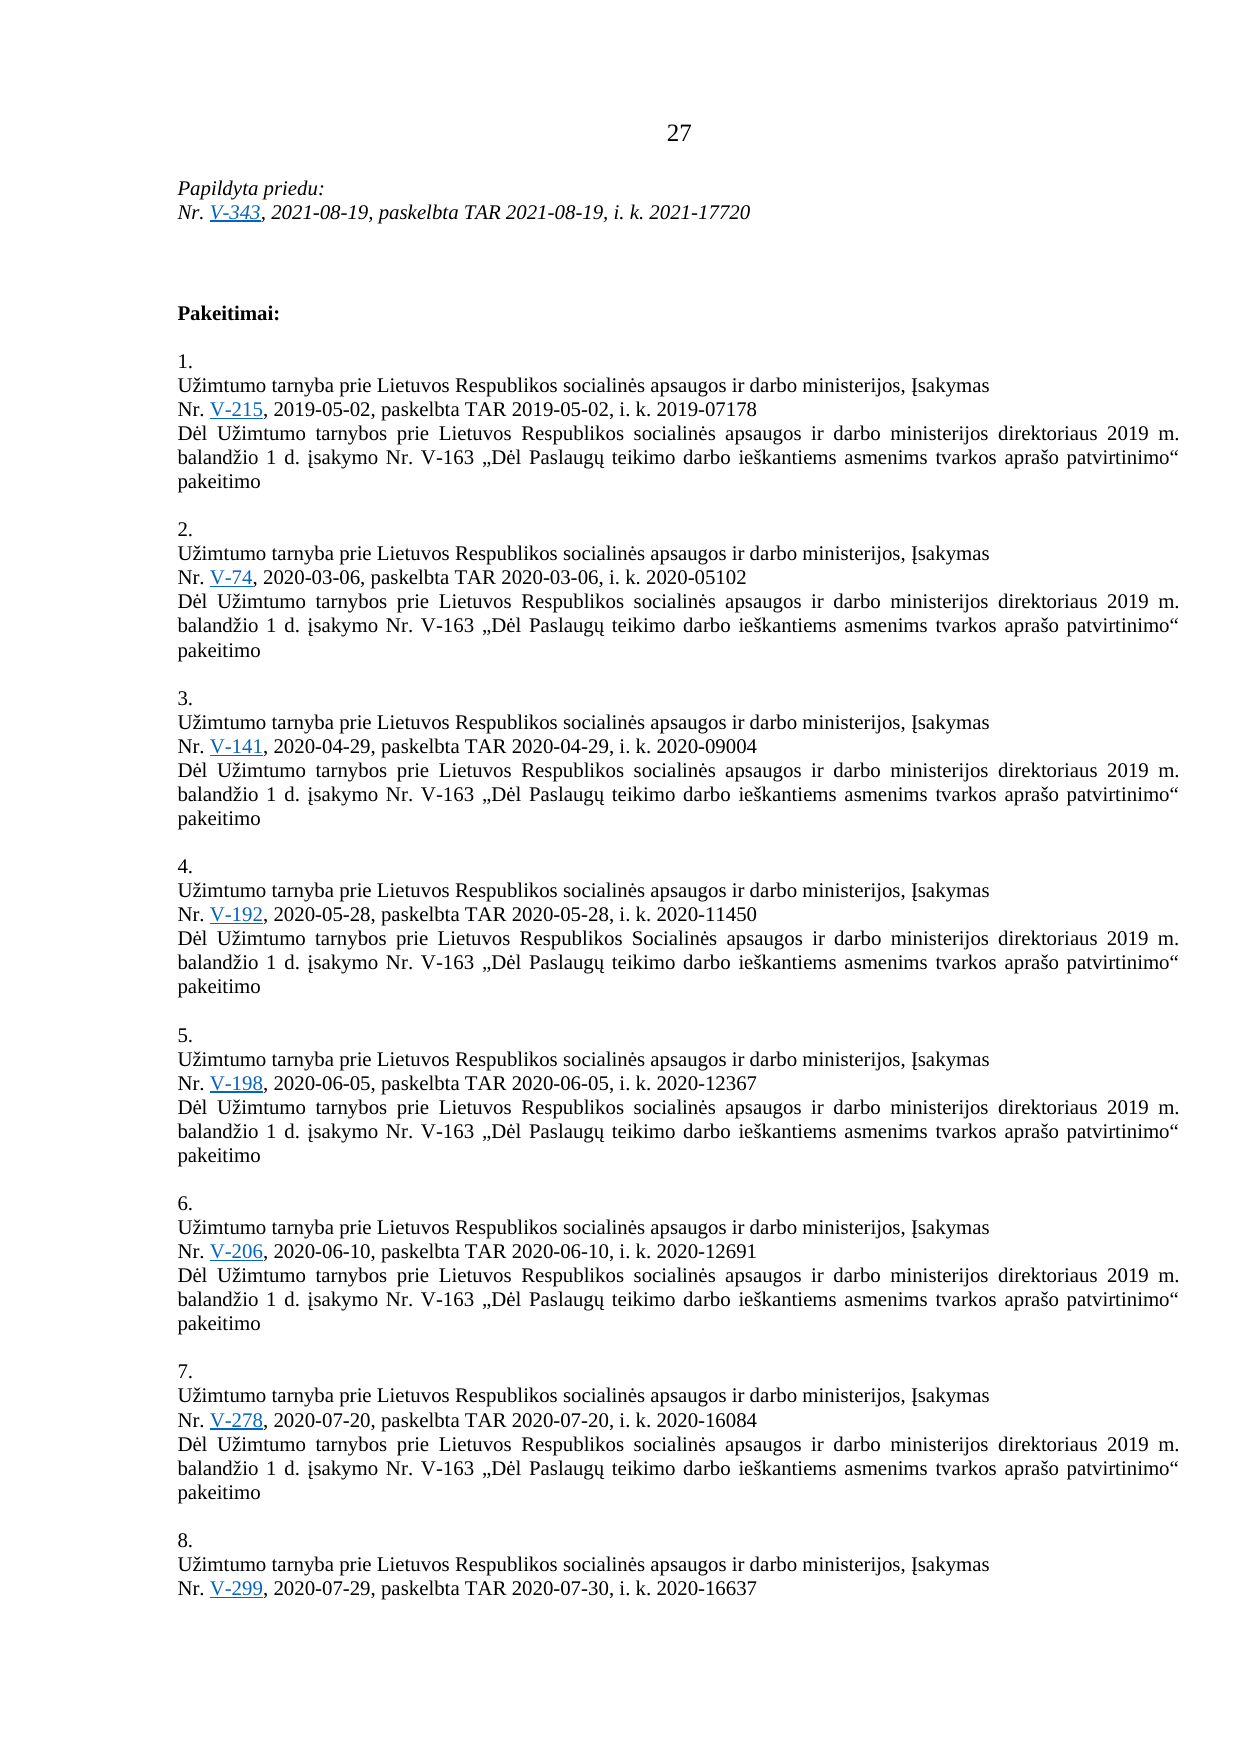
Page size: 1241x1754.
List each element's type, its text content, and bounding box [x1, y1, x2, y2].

text 8. [177, 1528, 1181, 1552]
text Dėl Užimtumo tarnybos prie Lietuvos Respublikos socialinės apsaugos ir darbo ministerijos direktoriaus 2019 m. balandžio 1 d. įsakymo Nr. V-163 „Dėl Paslaugų teikimo darbo ieškantiems asmenims tvarkos aprašo patvirtinimo“ pakeitimo [177, 1432, 1181, 1504]
text 2. [177, 517, 1181, 541]
text Dėl Užimtumo tarnybos prie Lietuvos Respublikos socialinės apsaugos ir darbo ministerijos direktoriaus 2019 m. balandžio 1 d. įsakymo Nr. V-163 „Dėl Paslaugų teikimo darbo ieškantiems asmenims tvarkos aprašo patvirtinimo“ pakeitimo [177, 1095, 1181, 1167]
text Užimtumo tarnyba prie Lietuvos Respublikos socialinės apsaugos ir darbo ministerijos, Įsakymas [177, 1552, 1181, 1576]
text Dėl Užimtumo tarnybos prie Lietuvos Respublikos socialinės apsaugos ir darbo ministerijos direktoriaus 2019 m. balandžio 1 d. įsakymo Nr. V-163 „Dėl Paslaugų teikimo darbo ieškantiems asmenims tvarkos aprašo patvirtinimo“ pakeitimo [177, 1263, 1181, 1335]
text 7. [177, 1359, 1181, 1383]
text Nr. V-299, 2020-07-29, paskelbta TAR 2020-07-30, i. k. 2020-16637 [177, 1576, 1181, 1600]
text Užimtumo tarnyba prie Lietuvos Respublikos socialinės apsaugos ir darbo ministerijos, Įsakymas [177, 878, 1181, 902]
text 1. [177, 349, 1181, 373]
text Nr. V-343, 2021-08-19, paskelbta TAR 2021-08-19, i. k. 2021-17720 [177, 200, 1181, 224]
text Dėl Užimtumo tarnybos prie Lietuvos Respublikos socialinės apsaugos ir darbo ministerijos direktoriaus 2019 m. balandžio 1 d. įsakymo Nr. V-163 „Dėl Paslaugų teikimo darbo ieškantiems asmenims tvarkos aprašo patvirtinimo“ pakeitimo [177, 758, 1181, 830]
text Užimtumo tarnyba prie Lietuvos Respublikos socialinės apsaugos ir darbo ministerijos, Įsakymas [177, 373, 1181, 397]
text Užimtumo tarnyba prie Lietuvos Respublikos socialinės apsaugos ir darbo ministerijos, Įsakymas [177, 1215, 1181, 1239]
text Dėl Užimtumo tarnybos prie Lietuvos Respublikos socialinės apsaugos ir darbo ministerijos direktoriaus 2019 m. balandžio 1 d. įsakymo Nr. V-163 „Dėl Paslaugų teikimo darbo ieškantiems asmenims tvarkos aprašo patvirtinimo“ pakeitimo [177, 421, 1181, 493]
text Nr. V-206, 2020-06-10, paskelbta TAR 2020-06-10, i. k. 2020-12691 [177, 1239, 1181, 1263]
text Užimtumo tarnyba prie Lietuvos Respublikos socialinės apsaugos ir darbo ministerijos, Įsakymas [177, 1047, 1181, 1071]
text Dėl Užimtumo tarnybos prie Lietuvos Respublikos socialinės apsaugos ir darbo ministerijos direktoriaus 2019 m. balandžio 1 d. įsakymo Nr. V-163 „Dėl Paslaugų teikimo darbo ieškantiems asmenims tvarkos aprašo patvirtinimo“ pakeitimo [177, 589, 1181, 662]
text Užimtumo tarnyba prie Lietuvos Respublikos socialinės apsaugos ir darbo ministerijos, Įsakymas [177, 541, 1181, 565]
text Dėl Užimtumo tarnybos prie Lietuvos Respublikos Socialinės apsaugos ir darbo ministerijos direktoriaus 2019 m. balandžio 1 d. įsakymo Nr. V-163 „Dėl Paslaugų teikimo darbo ieškantiems asmenims tvarkos aprašo patvirtinimo“ pakeitimo [177, 926, 1181, 998]
text Nr. V-215, 2019-05-02, paskelbta TAR 2019-05-02, i. k. 2019-07178 [177, 397, 1181, 421]
text Nr. V-198, 2020-06-05, paskelbta TAR 2020-06-05, i. k. 2020-12367 [177, 1071, 1181, 1095]
text Nr. V-278, 2020-07-20, paskelbta TAR 2020-07-20, i. k. 2020-16084 [177, 1407, 1181, 1432]
text Nr. V-141, 2020-04-29, paskelbta TAR 2020-04-29, i. k. 2020-09004 [177, 734, 1181, 758]
text Užimtumo tarnyba prie Lietuvos Respublikos socialinės apsaugos ir darbo ministerijos, Įsakymas [177, 710, 1181, 734]
text 4. [177, 854, 1181, 878]
text Nr. V-74, 2020-03-06, paskelbta TAR 2020-03-06, i. k. 2020-05102 [177, 565, 1181, 589]
text Nr. V-192, 2020-05-28, paskelbta TAR 2020-05-28, i. k. 2020-11450 [177, 902, 1181, 926]
text Užimtumo tarnyba prie Lietuvos Respublikos socialinės apsaugos ir darbo ministerijos, Įsakymas [177, 1383, 1181, 1407]
text 6. [177, 1191, 1181, 1215]
text Papildyta priedu: [177, 176, 1181, 200]
text 3. [177, 686, 1181, 710]
text Pakeitimai: [177, 301, 1181, 325]
text 5. [177, 1022, 1181, 1047]
